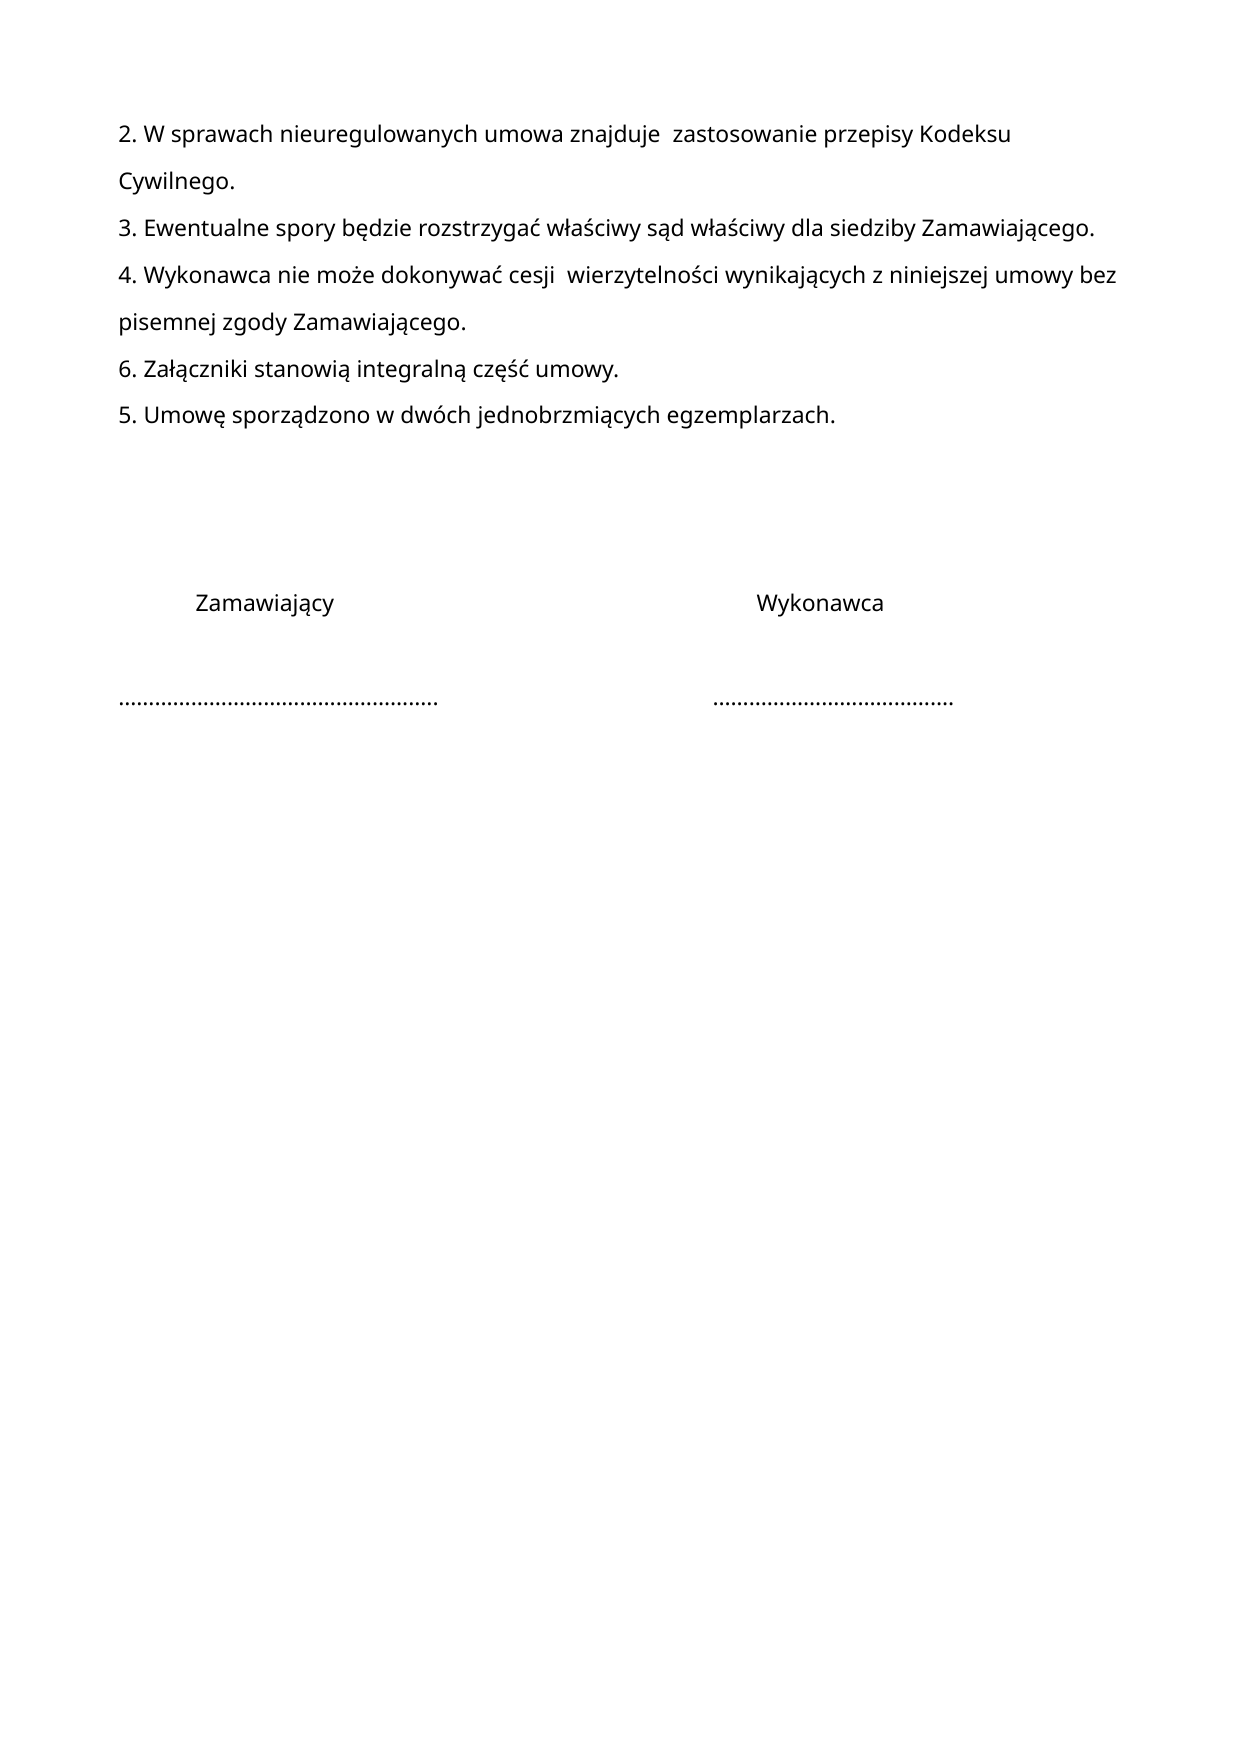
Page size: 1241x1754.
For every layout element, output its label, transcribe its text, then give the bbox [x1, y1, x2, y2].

text …………………………………………….. …………………………………. [118, 681, 1122, 712]
text 2. W sprawach nieuregulowanych umowa znajduje zastosowanie przepisy Kodeksu Cywilnego. [118, 118, 1122, 196]
text 4. Wykonawca nie może dokonywać cesji wierzytelności wynikających z niniejszej umowy bez pisemnej zgody Zamawiającego. [118, 259, 1122, 337]
text 5. Umowę sporządzono w dwóch jednobrzmiących egzemplarzach. [118, 399, 1122, 431]
text 6. Załączniki stanowią integralną część umowy. [118, 352, 1122, 384]
text Zamawiający Wykonawca [118, 587, 1122, 618]
text 3. Ewentualne spory będzie rozstrzygać właściwy sąd właściwy dla siedziby Zamawiającego. [118, 212, 1122, 243]
